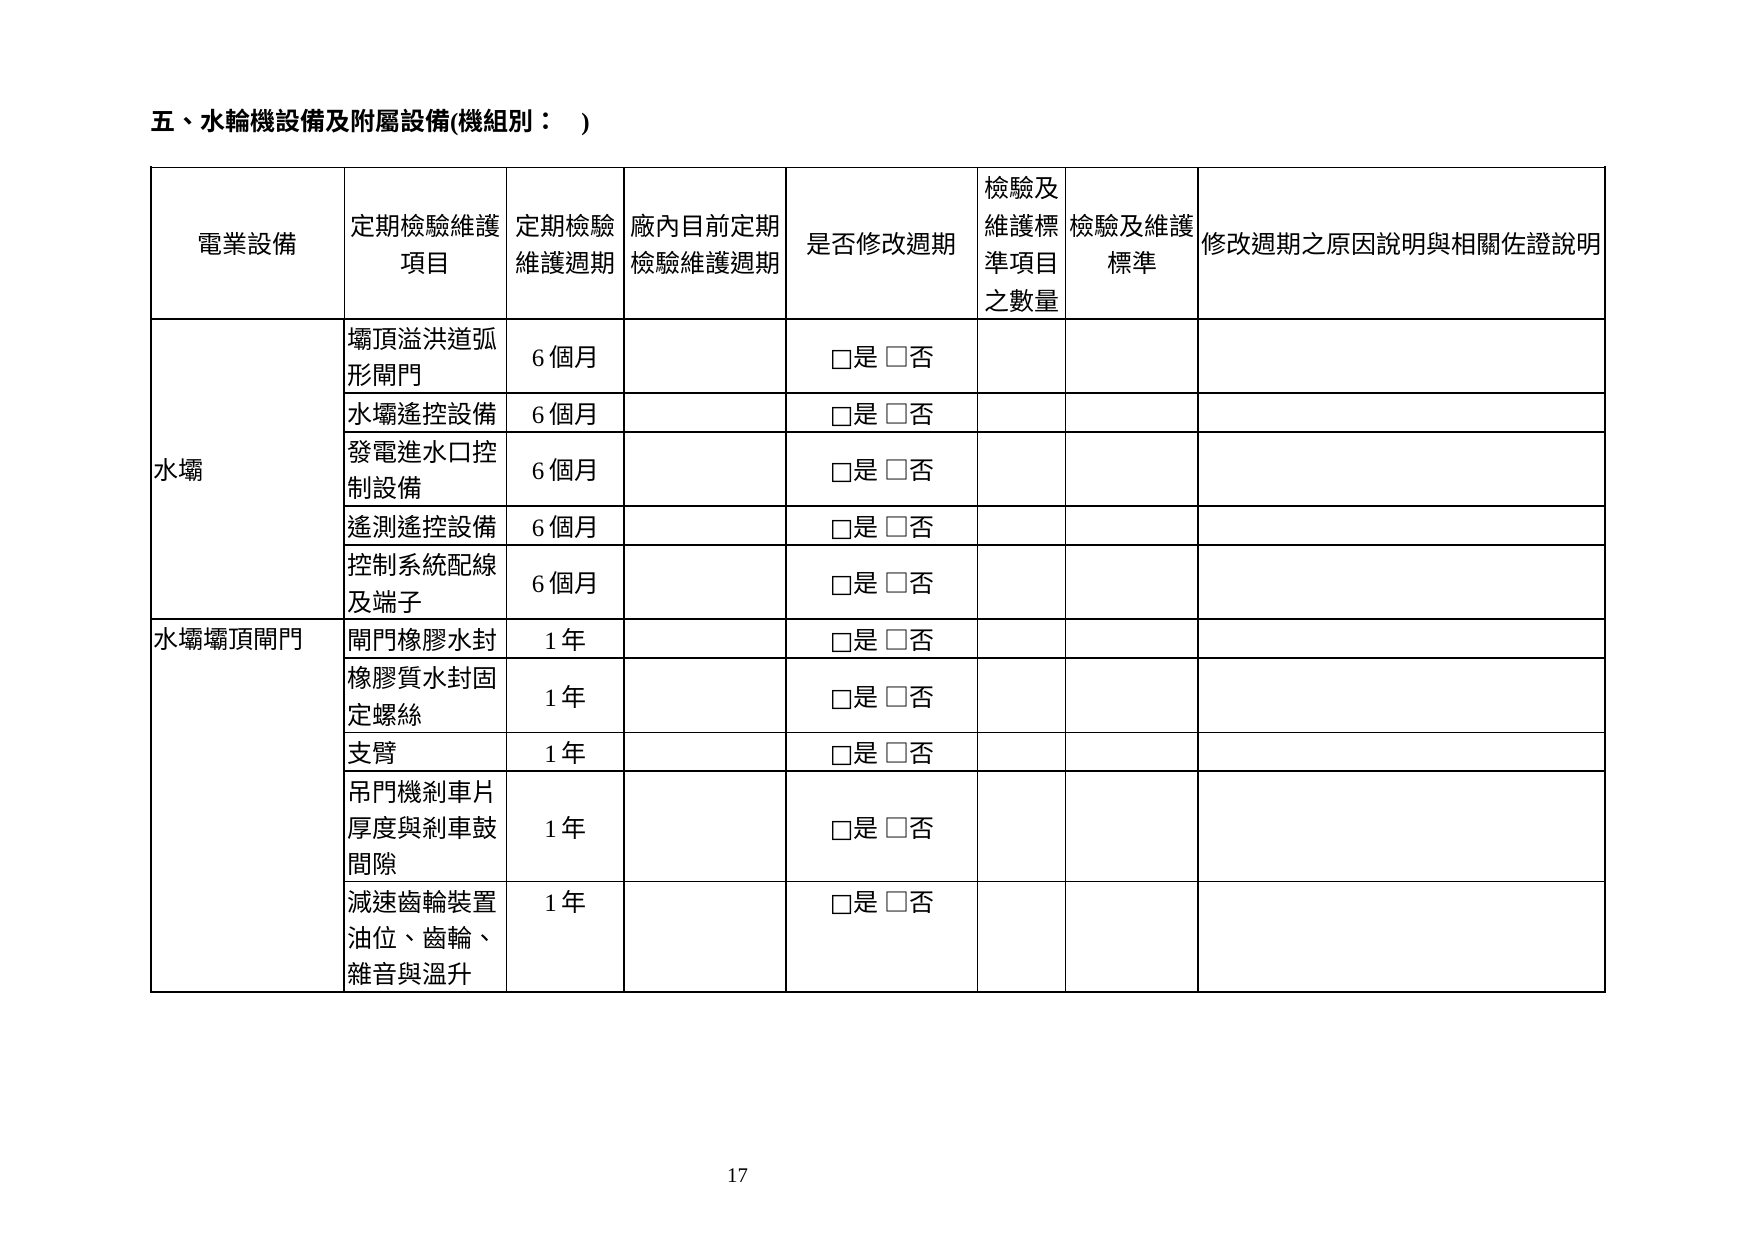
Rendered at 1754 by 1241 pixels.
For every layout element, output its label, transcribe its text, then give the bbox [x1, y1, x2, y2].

table_cell [1199, 320, 1604, 392]
table_cell [625, 620, 785, 657]
table_cell [1066, 394, 1197, 431]
table_cell [625, 659, 785, 731]
table_header 定期檢驗維護週期 [507, 168, 623, 318]
table_cell [978, 620, 1065, 657]
table_cell [625, 772, 785, 881]
table_cell [625, 320, 785, 392]
table_cell [978, 733, 1065, 770]
table_header 廠內目前定期檢驗維護週期 [625, 168, 785, 318]
table_cell [1066, 659, 1197, 731]
table_cell 吊門機剎車片厚度與剎車鼓間隙 [345, 772, 506, 881]
table_cell [1199, 659, 1604, 731]
table_header 檢驗及維護標準 [1066, 168, 1197, 318]
table_cell □是 □否 [787, 620, 977, 657]
table_cell [625, 882, 785, 991]
table_cell [1199, 433, 1604, 505]
table_cell 減速齒輪裝置油位、齒輪、雜音與溫升 [345, 882, 506, 991]
table_cell 1年 [507, 772, 623, 881]
table_cell 1年 [507, 659, 623, 731]
table_cell □是 □否 [787, 507, 977, 544]
table_cell [1199, 620, 1604, 657]
table_cell [625, 546, 785, 618]
table_cell [978, 433, 1065, 505]
table_cell [625, 433, 785, 505]
table_cell [1199, 882, 1604, 991]
table_cell 6個月 [507, 394, 623, 431]
table_cell □是 □否 [787, 433, 977, 505]
table_cell [1066, 620, 1197, 657]
table_cell [1066, 733, 1197, 770]
table_cell 水壩壩頂閘門 [152, 620, 343, 991]
table_cell [625, 733, 785, 770]
table_cell □是 □否 [787, 394, 977, 431]
table_cell 6個月 [507, 433, 623, 505]
table_cell 遙測遙控設備 [345, 507, 506, 544]
table_cell [625, 394, 785, 431]
table_cell [1066, 320, 1197, 392]
table_cell [625, 507, 785, 544]
table_cell 1年 [507, 620, 623, 657]
table_cell 1年 [507, 882, 623, 991]
table_cell □是 □否 [787, 546, 977, 618]
table_cell 1年 [507, 733, 623, 770]
table_cell 6個月 [507, 320, 623, 392]
table_cell □是 □否 [787, 772, 977, 881]
table_cell [1199, 733, 1604, 770]
table_header 電業設備 [152, 168, 344, 318]
table_cell [1199, 507, 1604, 544]
table_cell □是 □否 [787, 882, 977, 991]
table_cell □是 □否 [787, 733, 977, 770]
table_cell [978, 546, 1065, 618]
text 五、水輪機設備及附屬設備(機組別： ) [150, 101, 1604, 138]
table_cell [978, 507, 1065, 544]
table_cell 橡膠質水封固定螺絲 [345, 659, 506, 731]
table_cell 水壩 [152, 320, 343, 618]
table_header 檢驗及維護標準項目之數量 [978, 168, 1065, 318]
table_cell 6個月 [507, 507, 623, 544]
table_cell [1199, 394, 1604, 431]
table_cell [978, 772, 1065, 881]
table_cell [1066, 433, 1197, 505]
table_cell [978, 659, 1065, 731]
table_header 定期檢驗維護項目 [345, 168, 506, 318]
table_cell [978, 394, 1065, 431]
table_cell [1066, 546, 1197, 618]
table_cell [1066, 772, 1197, 881]
table_cell 閘門橡膠水封 [345, 620, 506, 657]
table_header 修改週期之原因說明與相關佐證說明 [1199, 168, 1604, 318]
table_cell [1199, 546, 1604, 618]
table_cell 控制系統配線及端子 [345, 546, 506, 618]
table_cell 壩頂溢洪道弧形閘門 [345, 320, 506, 392]
table_cell [1066, 882, 1197, 991]
table_cell 6個月 [507, 546, 623, 618]
table_cell 水壩遙控設備 [345, 394, 506, 431]
table_cell □是 □否 [787, 659, 977, 731]
table_cell [1066, 507, 1197, 544]
table_cell [978, 320, 1065, 392]
table_cell □是 □否 [787, 320, 977, 392]
table_cell [1199, 772, 1604, 881]
table_header 是否修改週期 [787, 168, 977, 318]
table_cell [978, 882, 1065, 991]
table_cell 發電進水口控制設備 [345, 433, 506, 505]
table_cell 支臂 [345, 733, 506, 770]
